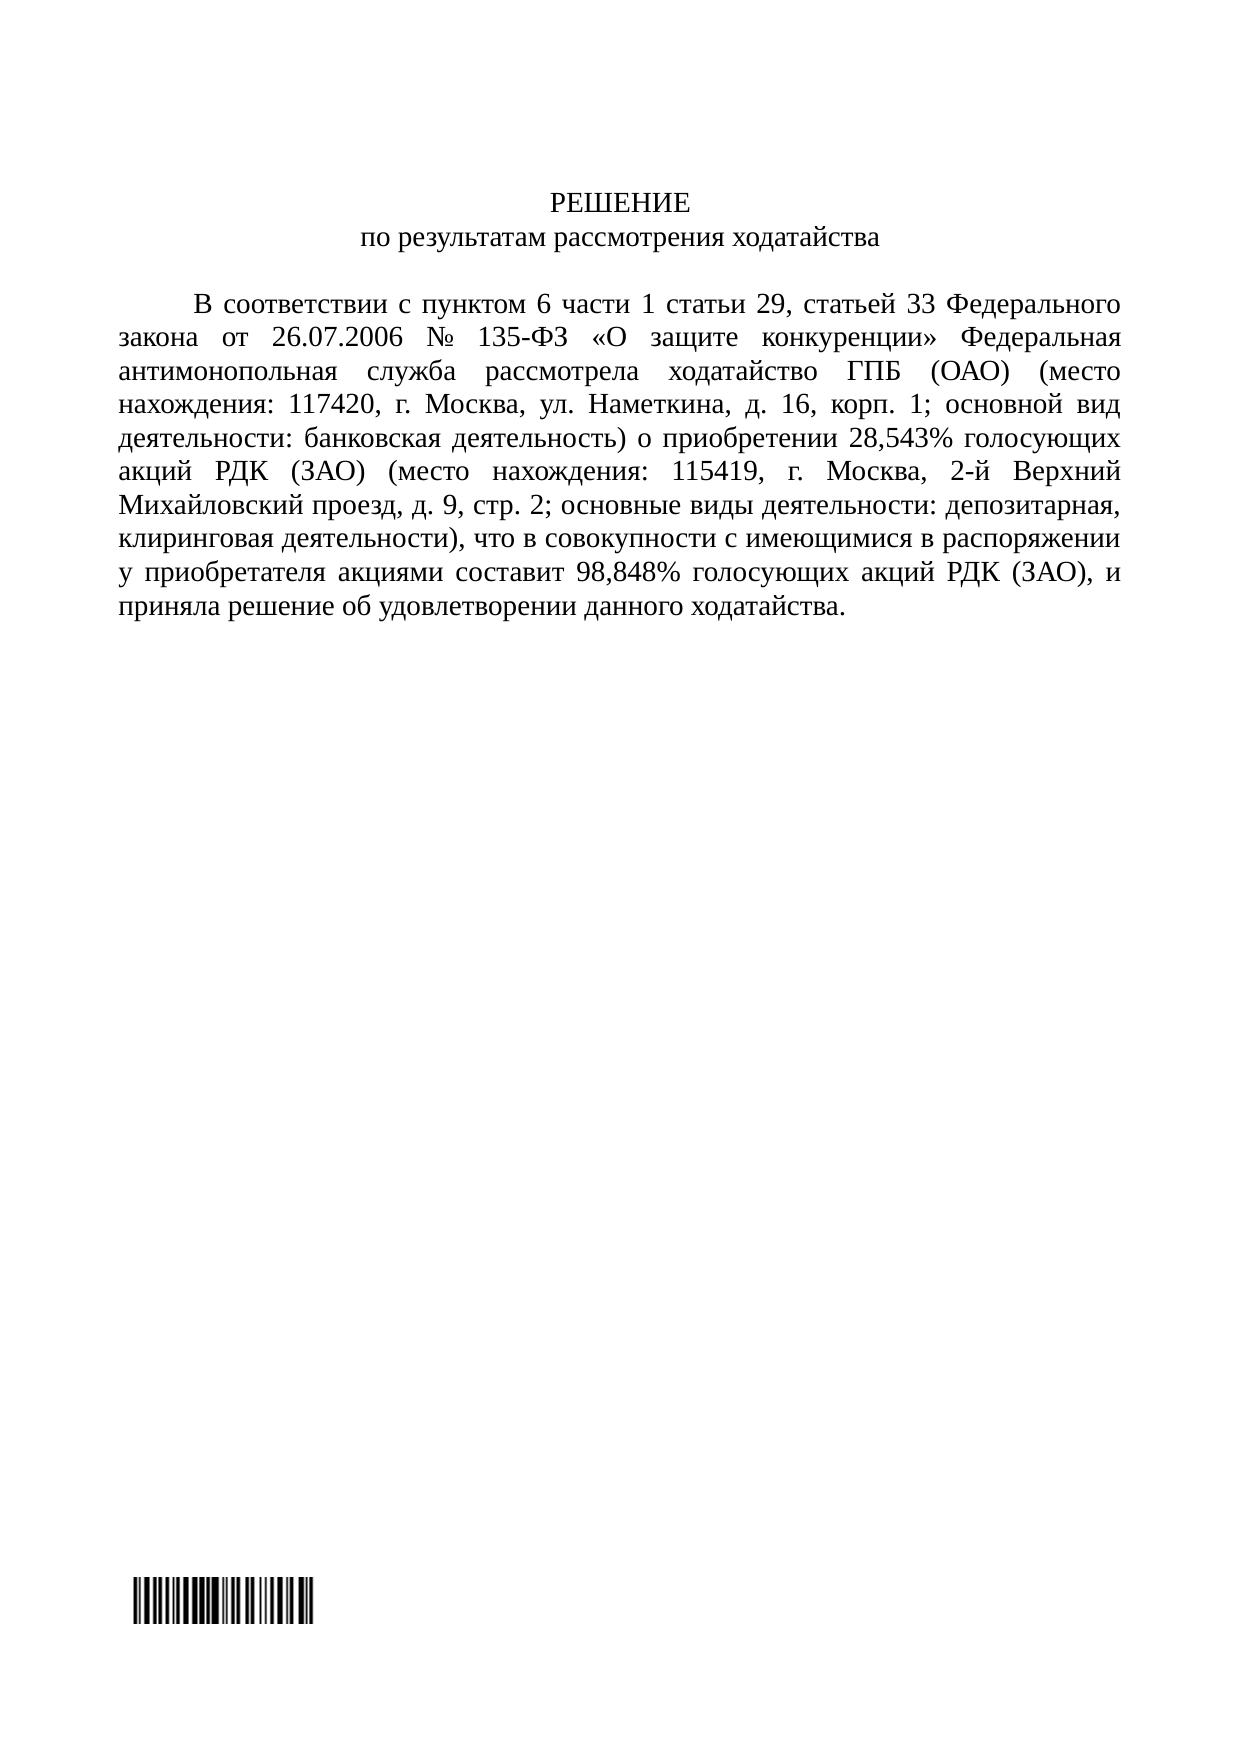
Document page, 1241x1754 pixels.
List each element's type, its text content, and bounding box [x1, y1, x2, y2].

text РЕШЕНИЕ [118, 185, 1122, 219]
picture [118, 1577, 331, 1624]
text В соответствии с пунктом 6 части 1 статьи 29, статьей 33 Федерального закона от 26.07.2006 № 135-ФЗ «О защите конкуренции» Федеральная антимонопольная служба рассмотрела ходатайство ГПБ (ОАО) (место нахождения: 117420, г. Москва, ул. Наметкина, д. 16, корп. 1; основной вид деятельности: банковская деятельность) о приобретении 28,543% голосующих акций РДК (ЗАО) (место нахождения: 115419, г. Москва, 2-й Верхний Михайловский проезд, д. 9, стр. 2; основные виды деятельности: депозитарная, клиринговая деятельности), что в совокупности с имеющимися в распоряжении у приобретателя акциями составит 98,848% голосующих акций РДК (ЗАО), и приняла решение об удовлетворении данного ходатайства. [118, 286, 1122, 621]
text по результатам рассмотрения ходатайства [118, 219, 1122, 252]
